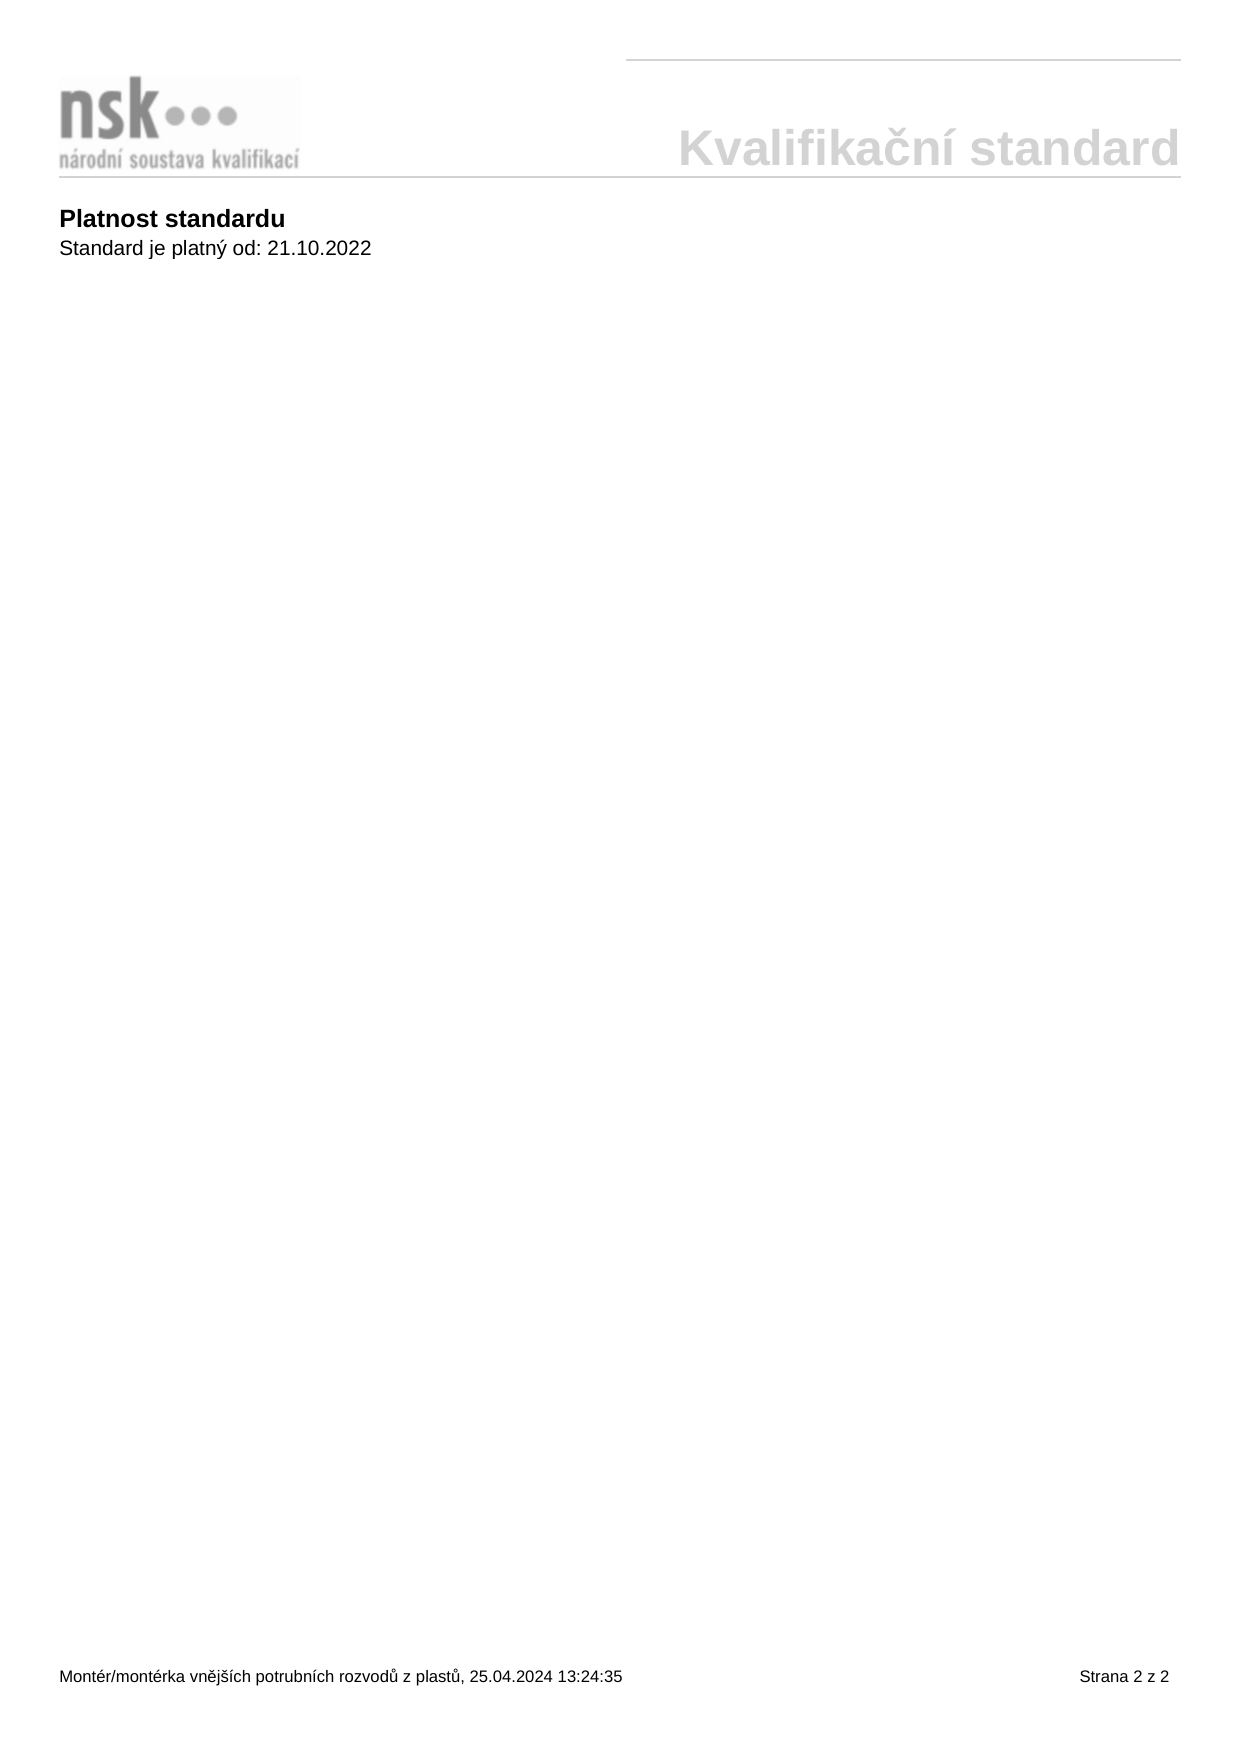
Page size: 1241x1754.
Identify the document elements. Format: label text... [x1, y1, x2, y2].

table_cell [1169, 859, 1181, 1159]
table_cell [626, 859, 862, 1159]
table_cell [1169, 559, 1181, 859]
table_cell [620, 1159, 626, 1409]
table_cell [626, 194, 862, 200]
table_cell [1169, 1159, 1181, 1409]
table_cell [862, 259, 1093, 559]
table_cell [626, 1409, 862, 1658]
table_cell [862, 1409, 1093, 1658]
table_cell [620, 259, 626, 559]
table_cell [59, 559, 483, 859]
table_cell [59, 259, 483, 559]
table_cell [862, 859, 1093, 1159]
table_cell [59, 171, 483, 176]
table_cell [620, 1409, 626, 1658]
picture [58, 59, 621, 171]
table_cell [1093, 1409, 1169, 1658]
table_cell [621, 59, 626, 170]
table_cell Platnost standardu [59, 200, 1181, 236]
table_cell [484, 194, 620, 200]
table_cell [59, 194, 483, 200]
table_cell [59, 178, 1181, 194]
table_cell [484, 859, 620, 1159]
table_cell [1093, 194, 1169, 200]
table_cell [484, 559, 620, 859]
table_cell [1169, 259, 1181, 559]
table_cell Kvalifikační standard [626, 61, 1181, 176]
table_cell [1093, 259, 1169, 559]
table_cell [862, 559, 1093, 859]
table_cell [626, 259, 862, 559]
table_cell [59, 859, 483, 1159]
table_cell [620, 859, 626, 1159]
table_cell [1169, 1409, 1181, 1658]
table_cell [59, 1159, 483, 1409]
table_cell [1093, 859, 1169, 1159]
table_cell Strana 2 z 2 [862, 1658, 1169, 1694]
table_cell [862, 194, 1093, 200]
table_cell [1093, 559, 1169, 859]
table_cell [484, 171, 620, 176]
table_cell [620, 559, 626, 859]
table_cell Montér/montérka vnějších potrubních rozvodů z plastů, 25.04.2024 13:24:35 [59, 1658, 862, 1694]
table_cell [626, 559, 862, 859]
table_cell [626, 1159, 862, 1409]
table_cell [862, 1159, 1093, 1409]
table_cell [484, 1409, 620, 1658]
table_cell [1169, 194, 1181, 200]
table_cell [59, 1409, 483, 1658]
table_cell [1169, 1658, 1181, 1694]
table_cell Standard je platný od: 21.10.2022 [59, 236, 1181, 259]
table_cell [484, 259, 620, 559]
table_cell [484, 1159, 620, 1409]
table_cell [1093, 1159, 1169, 1409]
